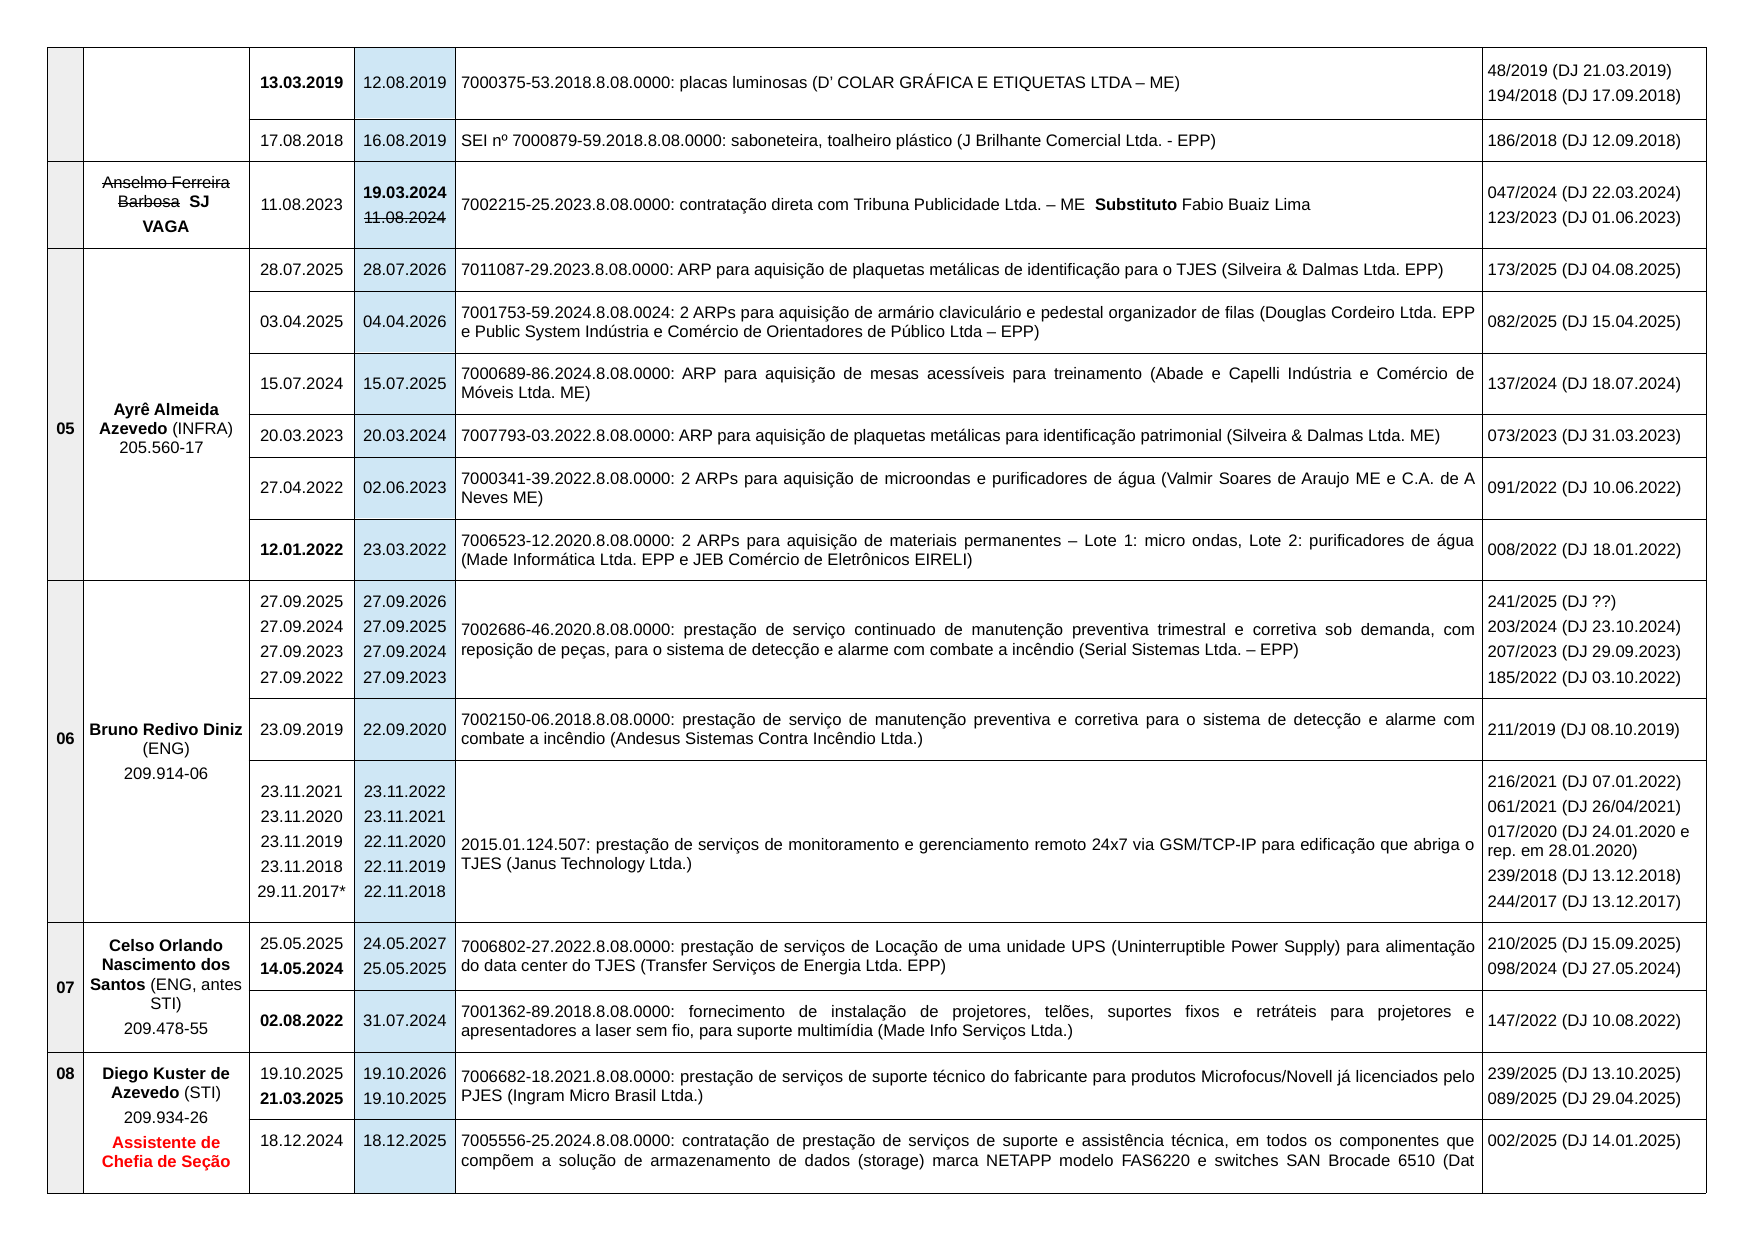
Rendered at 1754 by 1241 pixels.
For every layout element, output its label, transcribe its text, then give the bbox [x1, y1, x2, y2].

table_cell 002/2025 (DJ 14.01.2025) [1483, 1120, 1706, 1193]
table_cell 27.04.2022 [250, 458, 354, 518]
table_cell 02.08.2022 [250, 991, 354, 1052]
table_cell 02.06.2023 [355, 458, 455, 518]
table_cell 2015.01.124.507: prestação de serviços de monitoramento e gerenciamento remoto 24x7 via GSM/TCP-IP para edificação que abriga o TJES (Janus Technology Ltda.) [456, 761, 1482, 922]
table_cell 28.07.2026 [355, 249, 455, 291]
table_cell 25.05.2025 14.05.2024 [250, 923, 354, 990]
table_cell 173/2025 (DJ 04.08.2025) [1483, 249, 1706, 291]
table_cell 05 [48, 249, 83, 580]
table_cell 31.07.2024 [355, 991, 455, 1052]
table_cell 7011087-29.2023.8.08.0000: ARP para aquisição de plaquetas metálicas de identificação para o TJES (Silveira & Dalmas Ltda. EPP) [456, 249, 1482, 291]
table_cell 18.12.2024 [250, 1120, 354, 1193]
table_cell 27.09.2025 27.09.2024 27.09.2023 27.09.2022 [250, 581, 354, 698]
table_cell 17.08.2018 [250, 120, 354, 161]
table_cell 24.05.2027 25.05.2025 [355, 923, 455, 990]
table_cell 7002215-25.2023.8.08.0000: contratação direta com Tribuna Publicidade Ltda. – ME Substituto Fabio Buaiz Lima [456, 162, 1482, 248]
table_cell 03.04.2025 [250, 292, 354, 352]
table_cell 11.08.2023 [250, 162, 354, 248]
table_cell 008/2022 (DJ 18.01.2022) [1483, 520, 1706, 580]
table_cell 047/2024 (DJ 22.03.2024) 123/2023 (DJ 01.06.2023) [1483, 162, 1706, 248]
table_cell 20.03.2023 [250, 415, 354, 457]
table_cell 7000689-86.2024.8.08.0000: ARP para aquisição de mesas acessíveis para treinamento (Abade e Capelli Indústria e Comércio de Móveis Ltda. ME) [456, 354, 1482, 414]
table_cell 07 [48, 923, 83, 1052]
table_cell Ayrê Almeida Azevedo (INFRA) 205.560-17 [84, 249, 249, 580]
table_cell 7002686-46.2020.8.08.0000: prestação de serviço continuado de manutenção preventiva trimestral e corretiva sob demanda, com reposição de peças, para o sistema de detecção e alarme com combate a incêndio (Serial Sistemas Ltda. – EPP) [456, 581, 1482, 698]
table_cell 7001753-59.2024.8.08.0024: 2 ARPs para aquisição de armário claviculário e pedestal organizador de filas (Douglas Cordeiro Ltda. EPP e Public System Indústria e Comércio de Orientadores de Público Ltda – EPP) [456, 292, 1482, 352]
table_cell 27.09.2026 27.09.2025 27.09.2024 27.09.2023 [355, 581, 455, 698]
table_cell Celso Orlando Nascimento dos Santos (ENG, antes STI) 209.478-55 [84, 923, 249, 1052]
table_cell SEI nº 7000879-59.2018.8.08.0000: saboneteira, toalheiro plástico (J Brilhante Comercial Ltda. - EPP) [456, 120, 1482, 161]
table_cell Anselmo Ferreira Barbosa SJ VAGA [84, 162, 249, 248]
table_cell 7002150-06.2018.8.08.0000: prestação de serviço de manutenção preventiva e corretiva para o sistema de detecção e alarme com combate a incêndio (Andesus Sistemas Contra Incêndio Ltda.) [456, 699, 1482, 760]
table_cell 12.01.2022 [250, 520, 354, 580]
table_cell 19.10.2025 21.03.2025 [250, 1053, 354, 1119]
table_cell 082/2025 (DJ 15.04.2025) [1483, 292, 1706, 352]
table_cell 23.03.2022 [355, 520, 455, 580]
table_cell 241/2025 (DJ ??) 203/2024 (DJ 23.10.2024) 207/2023 (DJ 29.09.2023) 185/2022 (DJ 03.10.2022) [1483, 581, 1706, 698]
table_cell 210/2025 (DJ 15.09.2025) 098/2024 (DJ 27.05.2024) [1483, 923, 1706, 990]
table_cell 04.04.2026 [355, 292, 455, 352]
table_cell 7005556-25.2024.8.08.0000: contratação de prestação de serviços de suporte e assistência técnica, em todos os componentes que compõem a solução de armazenamento de dados (storage) marca NETAPP modelo FAS6220 e switches SAN Brocade 6510 (Dat [456, 1120, 1482, 1193]
table_cell 18.12.2025 [355, 1120, 455, 1193]
table_cell 216/2021 (DJ 07.01.2022) 061/2021 (DJ 26/04/2021) 017/2020 (DJ 24.01.2020 e rep. em 28.01.2020) 239/2018 (DJ 13.12.2018) 244/2017 (DJ 13.12.2017) [1483, 761, 1706, 922]
table_cell [84, 48, 249, 161]
table_cell 186/2018 (DJ 12.09.2018) [1483, 120, 1706, 161]
table_cell 091/2022 (DJ 10.06.2022) [1483, 458, 1706, 518]
table_cell 147/2022 (DJ 10.08.2022) [1483, 991, 1706, 1052]
table_cell 22.09.2020 [355, 699, 455, 760]
table_cell 23.09.2019 [250, 699, 354, 760]
table_cell 15.07.2025 [355, 354, 455, 414]
table_cell 08 [48, 1053, 83, 1193]
table_cell 23.11.2022 23.11.2021 22.11.2020 22.11.2019 22.11.2018 [355, 761, 455, 922]
table_cell 20.03.2024 [355, 415, 455, 457]
table_cell 7006802-27.2022.8.08.0000: prestação de serviços de Locação de uma unidade UPS (Uninterruptible Power Supply) para alimentação do data center do TJES (Transfer Serviços de Energia Ltda. EPP) [456, 923, 1482, 990]
table_cell 23.11.2021 23.11.2020 23.11.2019 23.11.2018 29.11.2017* [250, 761, 354, 922]
table_cell [48, 162, 83, 248]
table_cell 12.08.2019 [355, 48, 455, 118]
table_cell 28.07.2025 [250, 249, 354, 291]
table_cell 48/2019 (DJ 21.03.2019) 194/2018 (DJ 17.09.2018) [1483, 48, 1706, 118]
table_cell 073/2023 (DJ 31.03.2023) [1483, 415, 1706, 457]
table_cell Bruno Redivo Diniz (ENG) 209.914-06 [84, 581, 249, 922]
table_cell 7007793-03.2022.8.08.0000: ARP para aquisição de plaquetas metálicas para identificação patrimonial (Silveira & Dalmas Ltda. ME) [456, 415, 1482, 457]
table_cell 19.10.2026 19.10.2025 [355, 1053, 455, 1119]
table_cell 239/2025 (DJ 13.10.2025) 089/2025 (DJ 29.04.2025) [1483, 1053, 1706, 1119]
table_cell 7000341-39.2022.8.08.0000: 2 ARPs para aquisição de microondas e purificadores de água (Valmir Soares de Araujo ME e C.A. de A Neves ME) [456, 458, 1482, 518]
table_cell 06 [48, 581, 83, 922]
table_cell [48, 48, 83, 161]
table_cell 7001362-89.2018.8.08.0000: fornecimento de instalação de projetores, telões, suportes fixos e retráteis para projetores e apresentadores a laser sem fio, para suporte multimídia (Made Info Serviços Ltda.) [456, 991, 1482, 1052]
table_cell 16.08.2019 [355, 120, 455, 161]
table_cell 19.03.2024 11.08.2024 [355, 162, 455, 248]
table_cell Diego Kuster de Azevedo (STI) 209.934-26 Assistente de Chefia de Seção [84, 1053, 249, 1193]
table_cell 7000375-53.2018.8.08.0000: placas luminosas (D’ COLAR GRÁFICA E ETIQUETAS LTDA – ME) [456, 48, 1482, 118]
table_cell 13.03.2019 [250, 48, 354, 118]
table_cell 15.07.2024 [250, 354, 354, 414]
table_cell 211/2019 (DJ 08.10.2019) [1483, 699, 1706, 760]
table_cell 137/2024 (DJ 18.07.2024) [1483, 354, 1706, 414]
table_cell 7006682-18.2021.8.08.0000: prestação de serviços de suporte técnico do fabricante para produtos Microfocus/Novell já licenciados pelo PJES (Ingram Micro Brasil Ltda.) [456, 1053, 1482, 1119]
table_cell 7006523-12.2020.8.08.0000: 2 ARPs para aquisição de materiais permanentes – Lote 1: micro ondas, Lote 2: purificadores de água (Made Informática Ltda. EPP e JEB Comércio de Eletrônicos EIRELI) [456, 520, 1482, 580]
